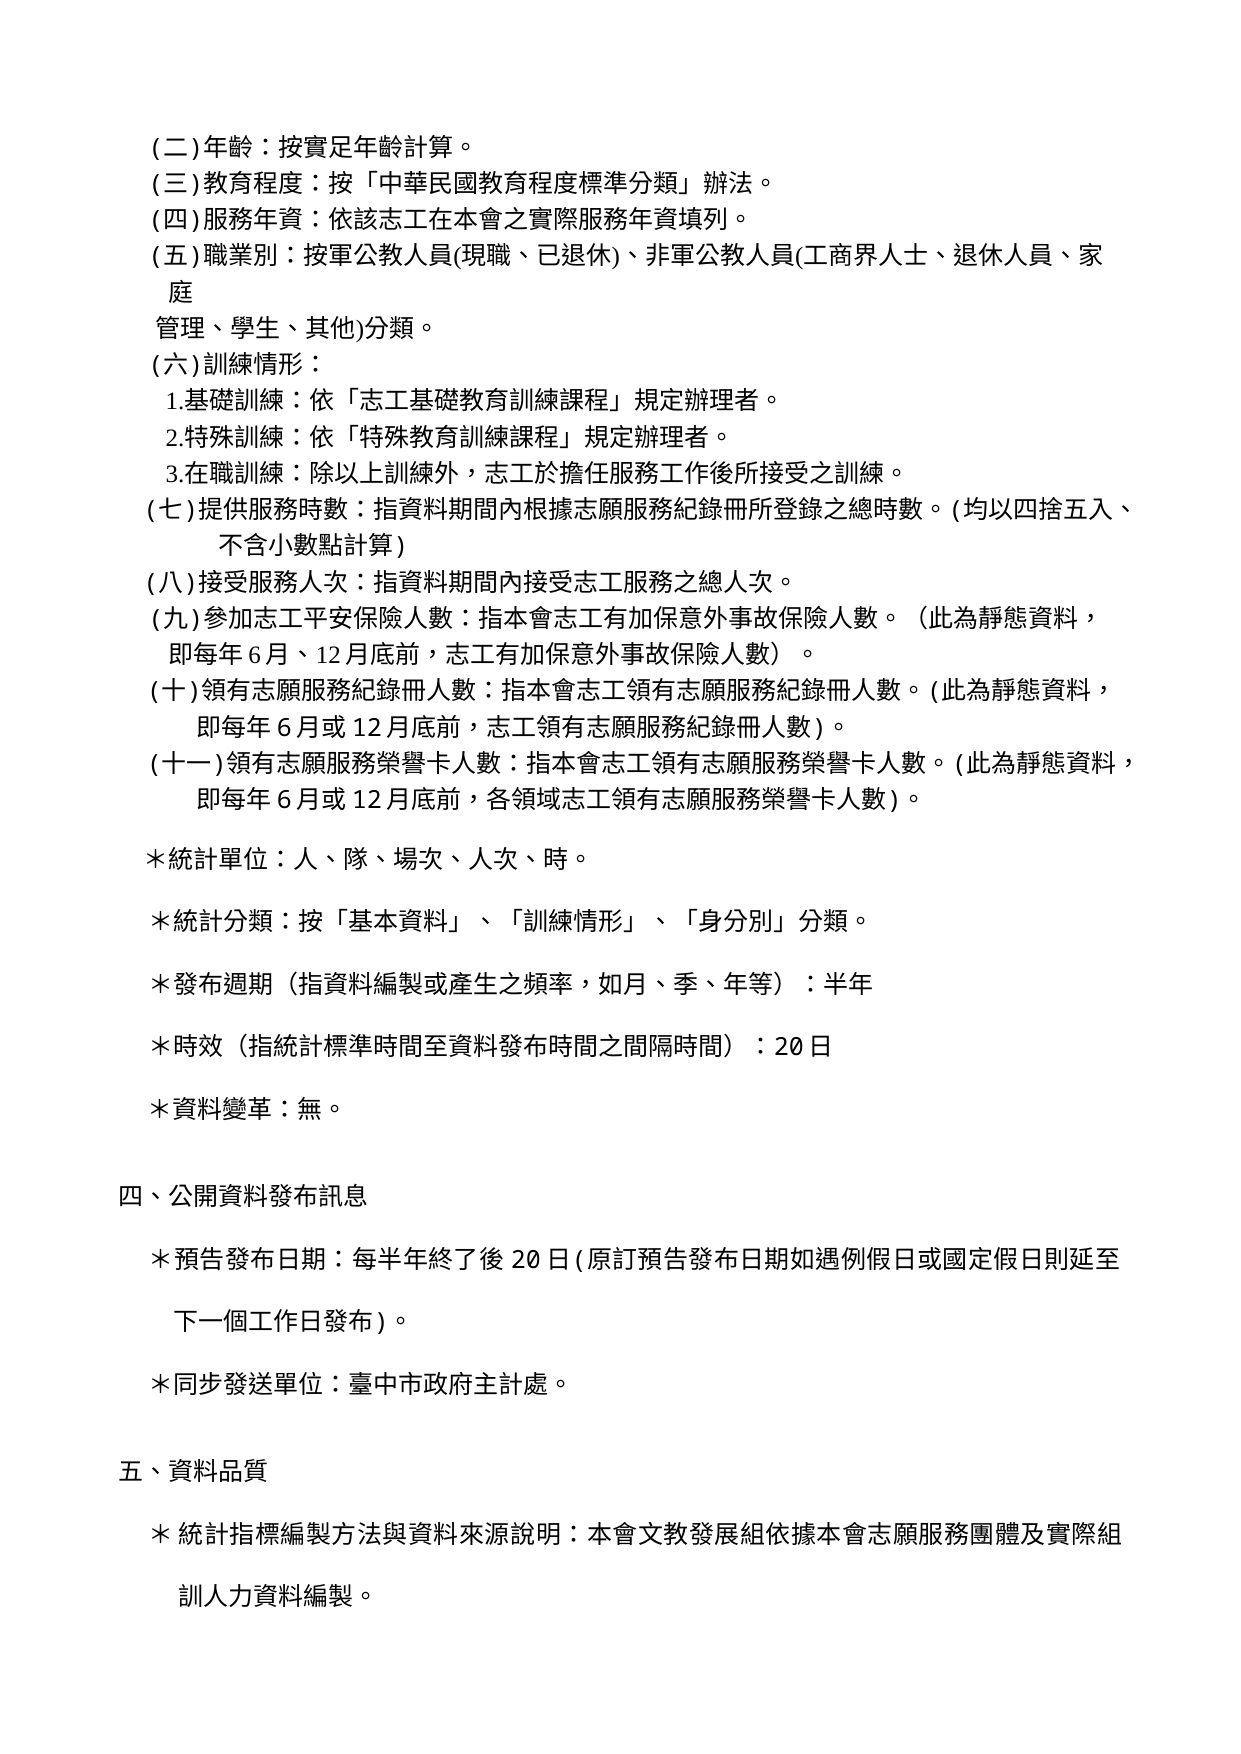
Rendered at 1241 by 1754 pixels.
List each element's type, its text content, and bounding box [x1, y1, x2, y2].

text (八)接受服務人次：指資料期間內接受志工服務之總人次。 [143, 562, 1122, 598]
text ＊時效（指統計標準時間至資料發布時間之間隔時間）：20日 [149, 1003, 1122, 1066]
text 五、資料品質 [118, 1428, 1122, 1491]
text (四)服務年資：依該志工在本會之實際服務年資填列。 [118, 199, 1122, 236]
text ＊預告發布日期：每半年終了後20日(原訂預告發布日期如遇例假日或國定假日則延至下一個工作日發布)。 [149, 1216, 1122, 1341]
text (九)參加志工平安保險人數：指本會志工有加保意外事故保險人數。（此為靜態資料，即每年6月、12月底前，志工有加保意外事故保險人數）。 [118, 598, 1122, 671]
text 3.在職訓練：除以上訓練外，志工於擔任服務工作後所接受之訓練。 [147, 453, 1122, 489]
text (六)訓練情形： [118, 344, 1122, 381]
text 四、公開資料發布訊息 [118, 1153, 1122, 1216]
text 管理、學生、其他)分類。 [118, 308, 1122, 344]
text ＊統計分類：按「基本資料」、「訓練情形」、「身分別」分類。 [118, 878, 1122, 941]
text (七)提供服務時數：指資料期間內根據志願服務紀錄冊所登錄之總時數。(均以四捨五入、不含小數點計算) [143, 489, 1122, 562]
text (五)職業別：按軍公教人員(現職、已退休)、非軍公教人員(工商界人士、退休人員、家庭 [118, 236, 1122, 308]
text (二)年齡：按實足年齡計算。 [118, 127, 1122, 163]
text (三)教育程度：按「中華民國教育程度標準分類」辦法。 [118, 163, 1122, 199]
text 1.基礎訓練：依「志工基礎教育訓練課程」規定辦理者。 [147, 381, 1122, 417]
text (十)領有志願服務紀錄冊人數：指本會志工領有志願服務紀錄冊人數。(此為靜態資料，即每年6月或12月底前，志工領有志願服務紀錄冊人數)。 [147, 671, 1122, 743]
text ＊資料變革：無。 [118, 1066, 1122, 1128]
text ＊同步發送單位：臺中市政府主計處。 [149, 1341, 1122, 1403]
list 統計指標編製方法與資料來源說明：本會文教發展組依據本會志願服務團體及實際組訓人力資料編製。 [149, 1491, 1122, 1616]
text ＊統計單位：人、隊、場次、人次、時。 [143, 816, 1122, 878]
text (十一)領有志願服務榮譽卡人數：指本會志工領有志願服務榮譽卡人數。(此為靜態資料，即每年6月或12月底前，各領域志工領有志願服務榮譽卡人數)。 [147, 743, 1122, 816]
text 2.特殊訓練：依「特殊教育訓練課程」規定辦理者。 [147, 417, 1122, 453]
text ＊發布週期（指資料編製或產生之頻率，如月、季、年等）：半年 [149, 941, 1122, 1003]
